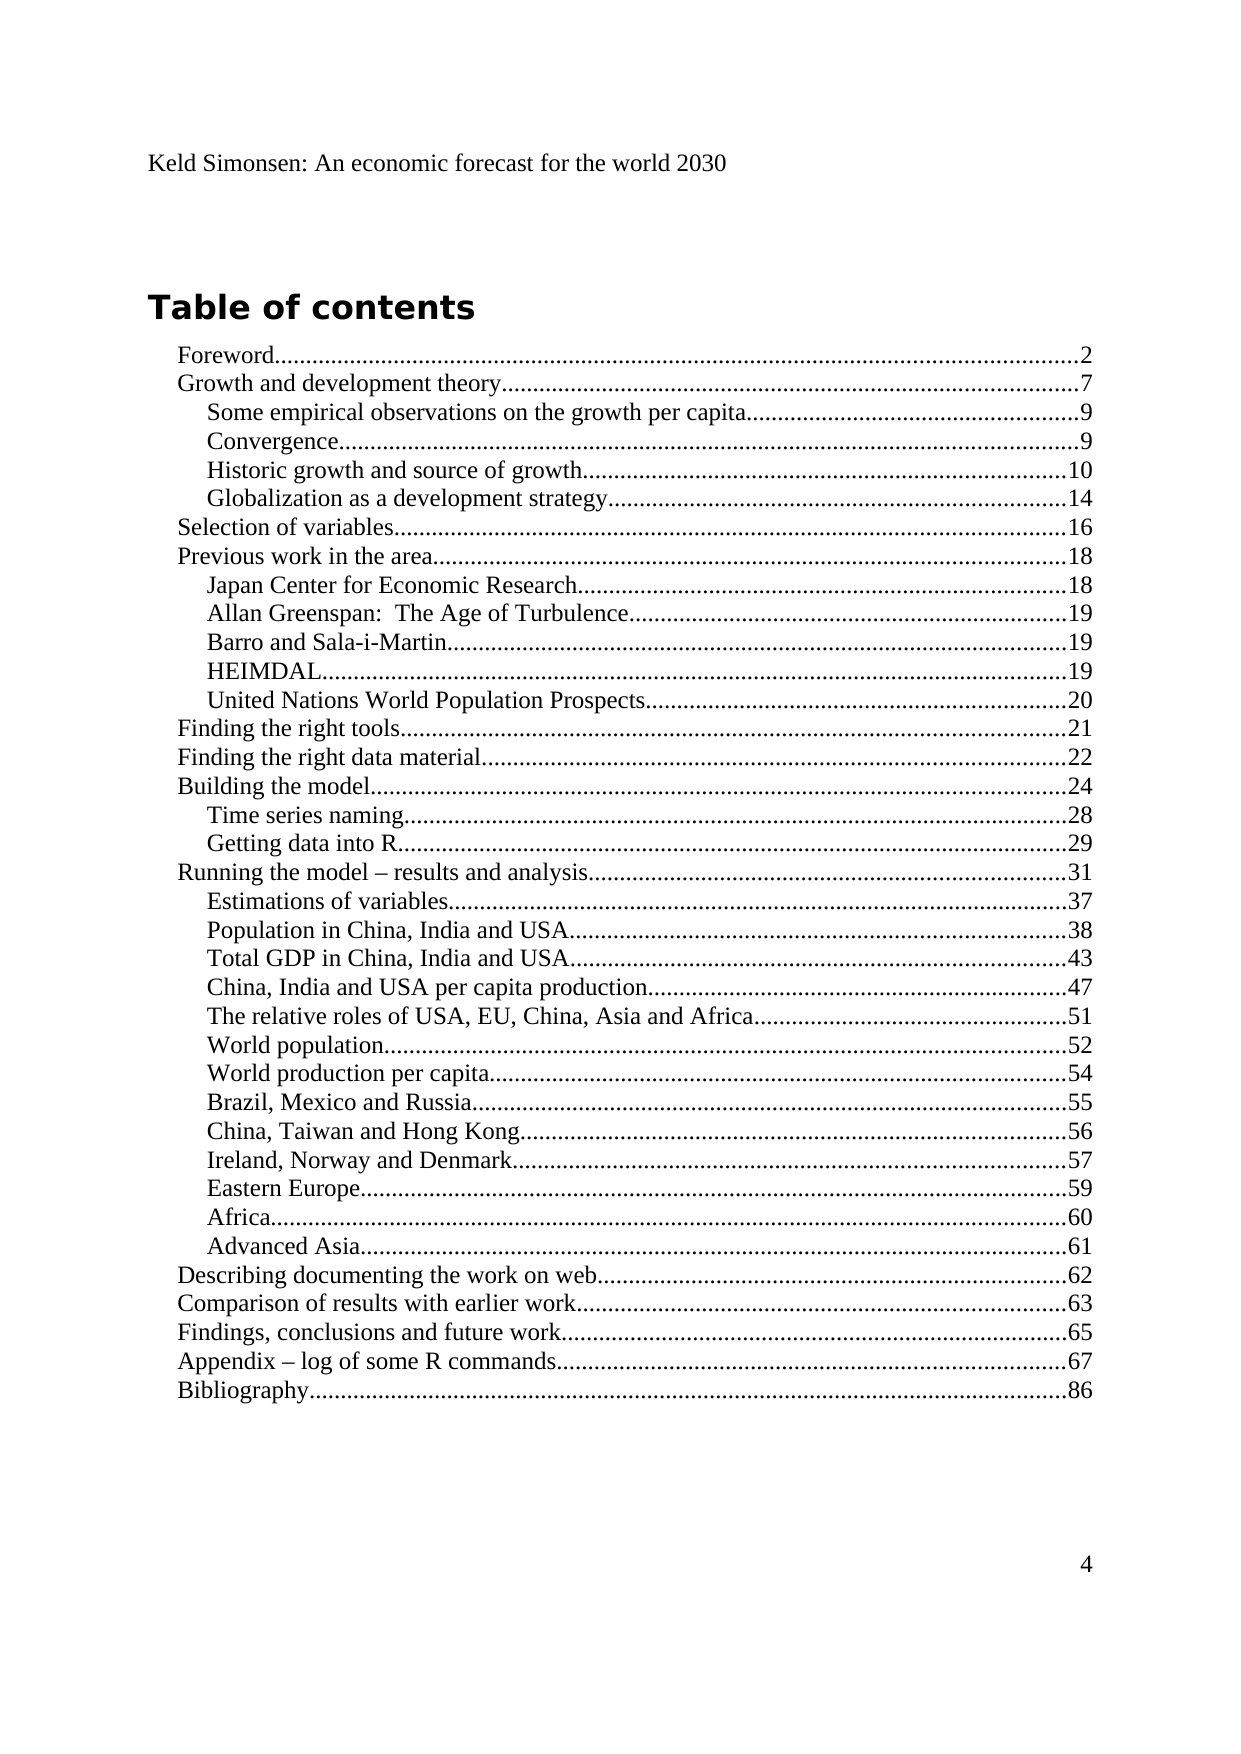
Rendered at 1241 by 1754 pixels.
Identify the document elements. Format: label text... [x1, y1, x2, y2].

text China, India and USA per capita production 47 [207, 972, 1093, 1001]
text Japan Center for Economic Research 18 [207, 570, 1093, 598]
text Selection of variables 16 [177, 512, 1093, 541]
text Running the model – results and analysis 31 [177, 857, 1093, 886]
text Getting data into R 29 [207, 828, 1093, 857]
text Globalization as a development strategy 14 [207, 483, 1093, 512]
text Population in China, India and USA 38 [207, 915, 1093, 943]
text HEIMDAL 19 [207, 656, 1093, 685]
text World population 52 [207, 1030, 1093, 1058]
text Estimations of variables 37 [207, 886, 1093, 915]
text Brazil, Mexico and Russia 55 [207, 1087, 1093, 1116]
text Previous work in the area 18 [177, 541, 1093, 570]
text Comparison of results with earlier work 63 [177, 1288, 1093, 1317]
text Convergence 9 [207, 426, 1093, 455]
text Eastern Europe 59 [207, 1173, 1093, 1202]
text Historic growth and source of growth 10 [207, 455, 1093, 483]
text Ireland, Norway and Denmark 57 [207, 1145, 1093, 1173]
text Advanced Asia 61 [207, 1231, 1093, 1260]
text Bibliography 86 [177, 1375, 1093, 1403]
text Finding the right data material. 22 [177, 742, 1093, 771]
text Growth and development theory 7 [177, 368, 1093, 397]
text Describing documenting the work on web 62 [177, 1260, 1093, 1288]
text Barro and Sala-i-Martin 19 [207, 627, 1093, 656]
text Finding the right tools 21 [177, 713, 1093, 742]
text World production per capita 54 [207, 1058, 1093, 1087]
text China, Taiwan and Hong Kong 56 [207, 1116, 1093, 1145]
text Africa 60 [207, 1202, 1093, 1231]
text Total GDP in China, India and USA 43 [207, 943, 1093, 972]
text United Nations World Population Prospects 20 [207, 685, 1093, 713]
text Some empirical observations on the growth per capita 9 [207, 397, 1093, 426]
text Time series naming. 28 [207, 800, 1093, 828]
text Findings, conclusions and future work 65 [177, 1317, 1093, 1346]
text Allan Greenspan: The Age of Turbulence 19 [207, 598, 1093, 627]
text The relative roles of USA, EU, China, Asia and Africa 51 [207, 1001, 1093, 1030]
text Foreword 2 [177, 340, 1093, 368]
text Building the model 24 [177, 771, 1093, 800]
text Appendix – log of some R commands 67 [177, 1346, 1093, 1375]
subtitle Table of contents [148, 288, 1093, 327]
